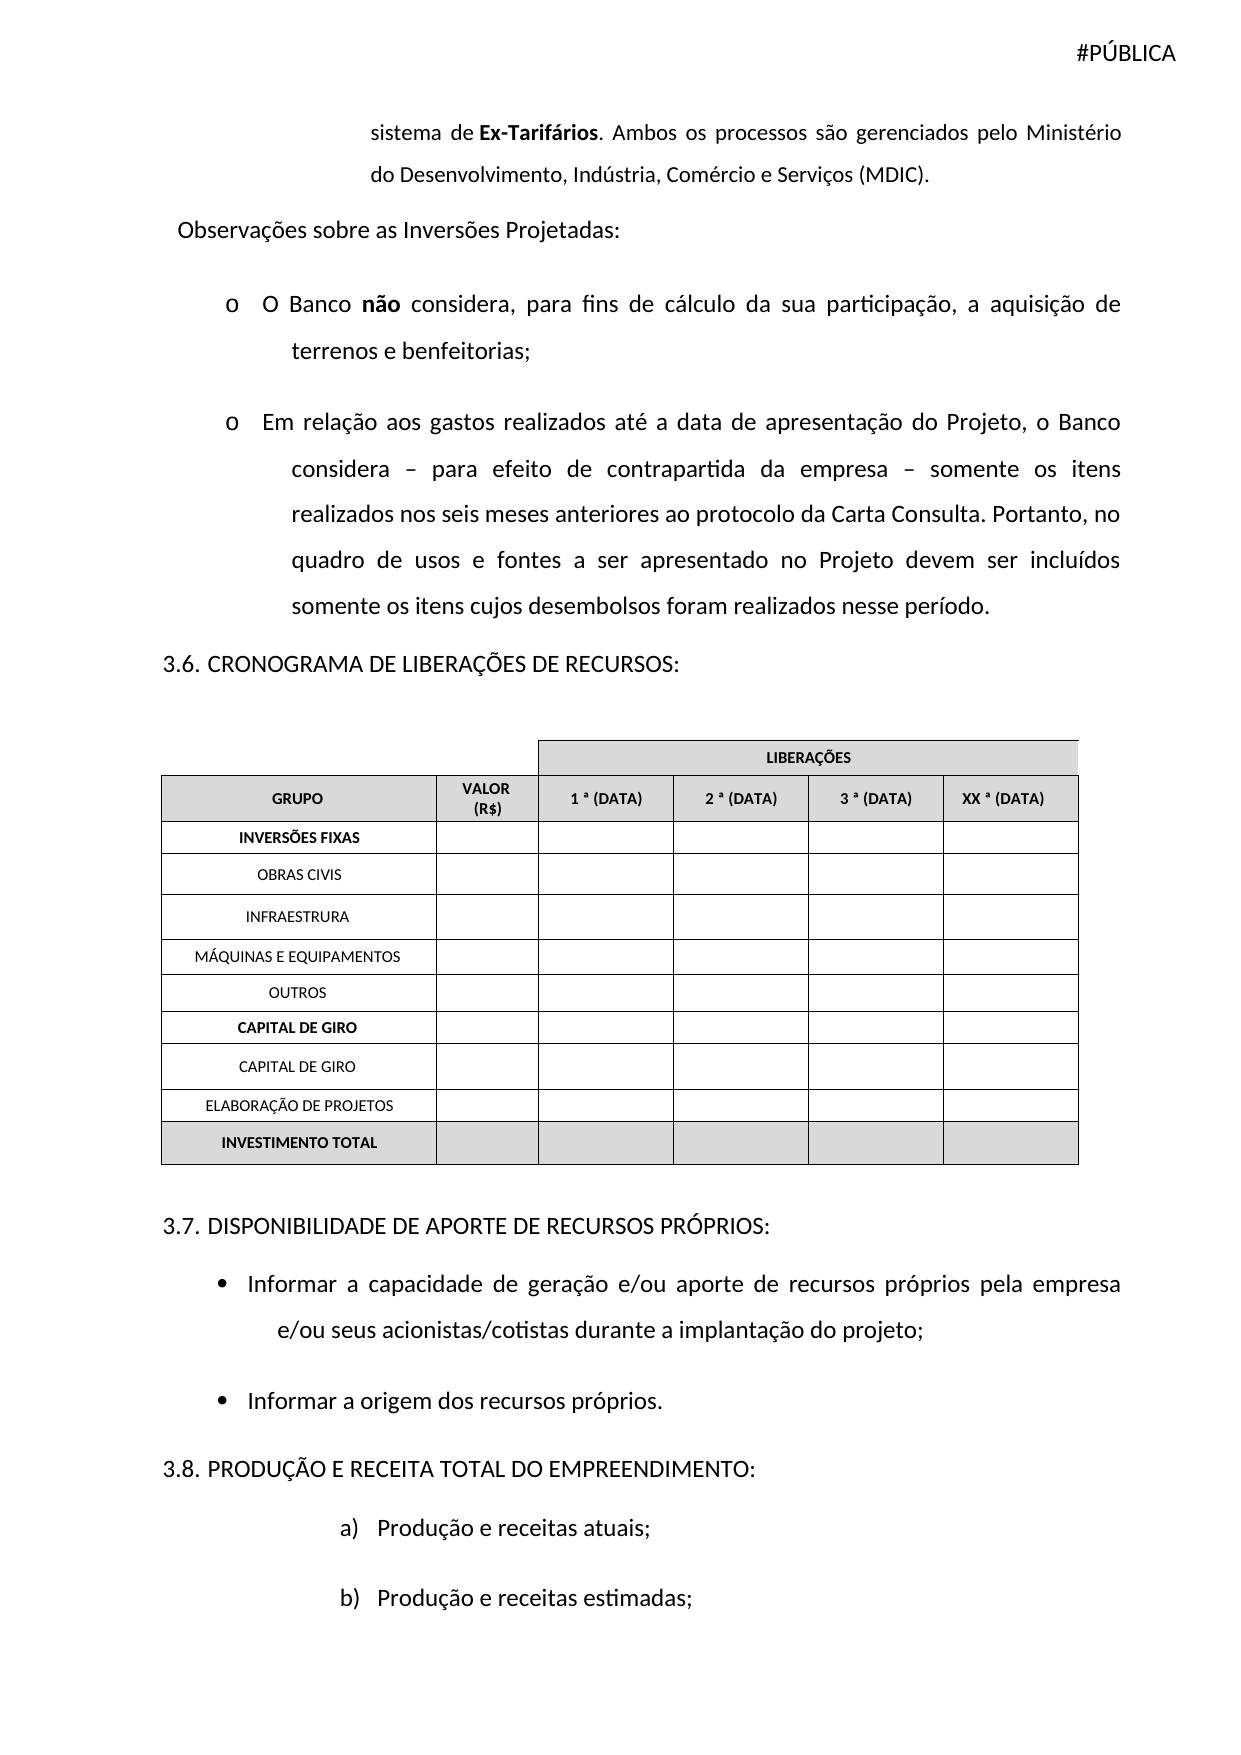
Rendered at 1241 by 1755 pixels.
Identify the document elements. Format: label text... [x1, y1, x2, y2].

table_cell [539, 1012, 673, 1043]
table_cell [437, 1012, 538, 1043]
table_cell 3 ª (DATA) [809, 776, 943, 821]
table_cell [539, 1122, 673, 1164]
table_cell [674, 975, 808, 1011]
table_cell [944, 895, 1078, 939]
table_cell [674, 854, 808, 894]
table_cell [539, 895, 673, 939]
table_cell [539, 940, 673, 974]
table_cell MÁQUINAS E EQUIPAMENTOS [162, 940, 436, 974]
table_cell [437, 975, 538, 1011]
list Produção e receitas atuais; [339, 1512, 1122, 1542]
table_cell [944, 854, 1078, 894]
table_header [162, 740, 437, 775]
table_cell [539, 975, 673, 1011]
table_cell [809, 895, 943, 939]
table_cell [674, 940, 808, 974]
table_cell OUTROS [162, 975, 436, 1011]
table_cell [809, 1090, 943, 1121]
table_cell [539, 854, 673, 894]
table_cell [437, 822, 538, 853]
table_cell INFRAESTRURA [162, 895, 436, 939]
table_cell [437, 895, 538, 939]
table_cell XX ª (DATA) [944, 776, 1078, 821]
table_cell [437, 1122, 538, 1164]
table_cell CAPITAL DE GIRO [162, 1044, 436, 1089]
table_cell GRUPO [162, 776, 436, 821]
table_cell [944, 1044, 1078, 1089]
table_cell [809, 940, 943, 974]
table_cell [944, 975, 1078, 1011]
table_cell [944, 1090, 1078, 1121]
list Produção e receitas estimadas; [339, 1582, 1122, 1613]
table_cell [944, 1122, 1078, 1164]
table_cell [809, 1044, 943, 1089]
table_cell [674, 1044, 808, 1089]
table_cell [539, 822, 673, 853]
table_cell 1 ª (DATA) [539, 776, 673, 821]
table_cell [944, 822, 1078, 853]
table_cell [809, 1012, 943, 1043]
table_cell [437, 854, 538, 894]
table_cell [674, 822, 808, 853]
table_cell [539, 1044, 673, 1089]
table_cell ELABORAÇÃO DE PROJETOS [162, 1090, 436, 1121]
list PRODUÇÃO E RECEITA TOTAL DO EMPREENDIMENTO: [162, 1453, 1122, 1484]
table_cell INVESTIMENTO TOTAL [162, 1122, 436, 1164]
list Em relação aos gastos realizados até a data de apresentação do Projeto, o Banco considera – para efeito de contrapartida da empresa – somente os itens realizados nos seis meses anteriores ao protocolo da Carta Consulta. Portanto, no quadro de usos e fontes a ser apresentado no Projeto devem ser incluídos somente os itens cujos desembolsos foram realizados nesse período. [224, 406, 1122, 621]
table_cell [437, 1044, 538, 1089]
table_cell [944, 940, 1078, 974]
table_cell [674, 1090, 808, 1121]
table_cell 2 ª (DATA) [674, 776, 808, 821]
table_cell OBRAS CIVIS [162, 854, 436, 894]
list O Banco não considera, para fins de cálculo da sua participação, a aquisição de terrenos e benfeitorias; [224, 288, 1122, 366]
list DISPONIBILIDADE DE APORTE DE RECURSOS PRÓPRIOS: [162, 1210, 1122, 1241]
list Informar a origem dos recursos próprios. [218, 1385, 1122, 1416]
table_cell [944, 1012, 1078, 1043]
table_cell INVERSÕES FIXAS [162, 822, 436, 853]
table_cell [809, 975, 943, 1011]
list CRONOGRAMA DE LIBERAÇÕES DE RECURSOS: [162, 648, 1122, 679]
table_cell [809, 854, 943, 894]
table_cell [809, 1122, 943, 1164]
table_cell [674, 895, 808, 939]
list Observações sobre as Inversões Projetadas: [118, 214, 1122, 245]
table_cell [809, 822, 943, 853]
table_header [437, 740, 538, 775]
table_header LIBERAÇÕES [539, 741, 1078, 775]
table_cell [437, 940, 538, 974]
list sistema de Ex-Tarifários. Ambos os processos são gerenciados pelo Ministério do Desenvolvimento, Indústria, Comércio e Serviços (MDIC). [333, 118, 1122, 188]
table_cell [539, 1090, 673, 1121]
table_cell [674, 1012, 808, 1043]
table_cell [674, 1122, 808, 1164]
table_cell [437, 1090, 538, 1121]
table_cell CAPITAL DE GIRO [162, 1012, 436, 1043]
list Informar a capacidade de geração e/ou aporte de recursos próprios pela empresa e/ou seus acionistas/cotistas durante a implantação do projeto; [218, 1269, 1122, 1345]
table_cell VALOR (R$) [437, 776, 538, 821]
